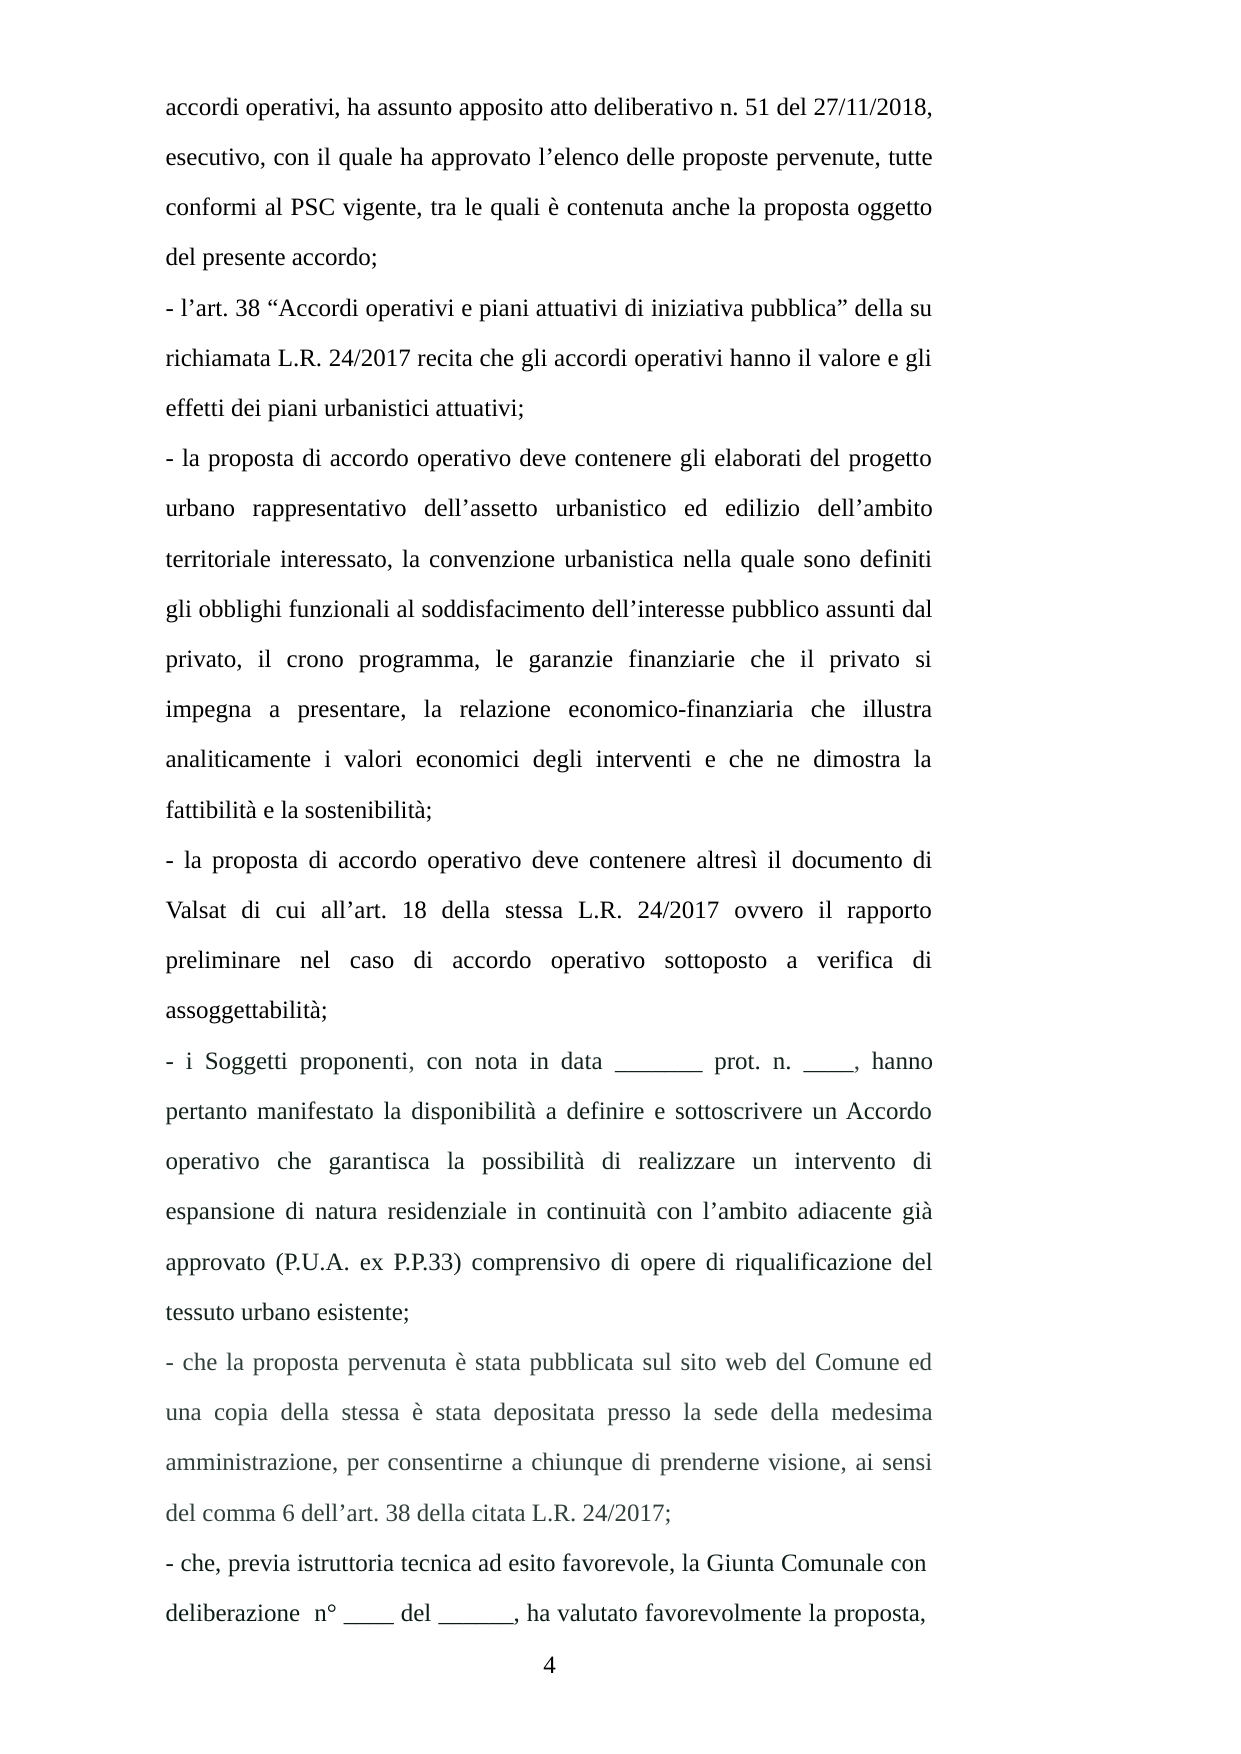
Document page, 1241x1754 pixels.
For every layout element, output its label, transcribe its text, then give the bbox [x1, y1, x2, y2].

text - la proposta di accordo operativo deve contenere gli elaborati del progetto urbano rappresentativo dell’assetto urbanistico ed edilizio dell’ambito territoriale interessato, la convenzione urbanistica nella quale sono definiti gli obblighi funzionali al soddisfacimento dell’interesse pubblico assunti dal privato, il crono programma, le garanzie finanziarie che il privato si impegna a presentare, la relazione economico-finanziaria che illustra analiticamente i valori economici degli interventi e che ne dimostra la fattibilità e la sostenibilità; [165, 426, 933, 828]
text - che, previa istruttoria tecnica ad esito favorevole, la Giunta Comunale con deliberazione n° ____ del ______, ha valutato favorevolmente la proposta, [165, 1531, 927, 1631]
text - l’art. 38 “Accordi operativi e piani attuativi di iniziativa pubblica” della su richiamata L.R. 24/2017 recita che gli accordi operativi hanno il valore e gli effetti dei piani urbanistici attuativi; [165, 276, 933, 426]
text accordi operativi, ha assunto apposito atto deliberativo n. 51 del 27/11/2018, esecutivo, con il quale ha approvato l’elenco delle proposte pervenute, tutte conformi al PSC vigente, tra le quali è contenuta anche la proposta oggetto del presente accordo; [165, 75, 933, 276]
text - che la proposta pervenuta è stata pubblicata sul sito web del Comune ed una copia della stessa è stata depositata presso la sede della medesima amministrazione, per consentirne a chiunque di prenderne visione, ai sensi del comma 6 dell’art. 38 della citata L.R. 24/2017; [165, 1330, 933, 1531]
text - i Soggetti proponenti, con nota in data _______ prot. n. ____, hanno pertanto manifestato la disponibilità a definire e sottoscrivere un Accordo operativo che garantisca la possibilità di realizzare un intervento di espansione di natura residenziale in continuità con l’ambito adiacente già approvato (P.U.A. ex P.P.33) comprensivo di opere di riqualificazione del tessuto urbano esistente; [165, 1029, 933, 1330]
text - la proposta di accordo operativo deve contenere altresì il documento di Valsat di cui all’art. 18 della stessa L.R. 24/2017 ovvero il rapporto preliminare nel caso di accordo operativo sottoposto a verifica di assoggettabilità; [165, 828, 933, 1029]
